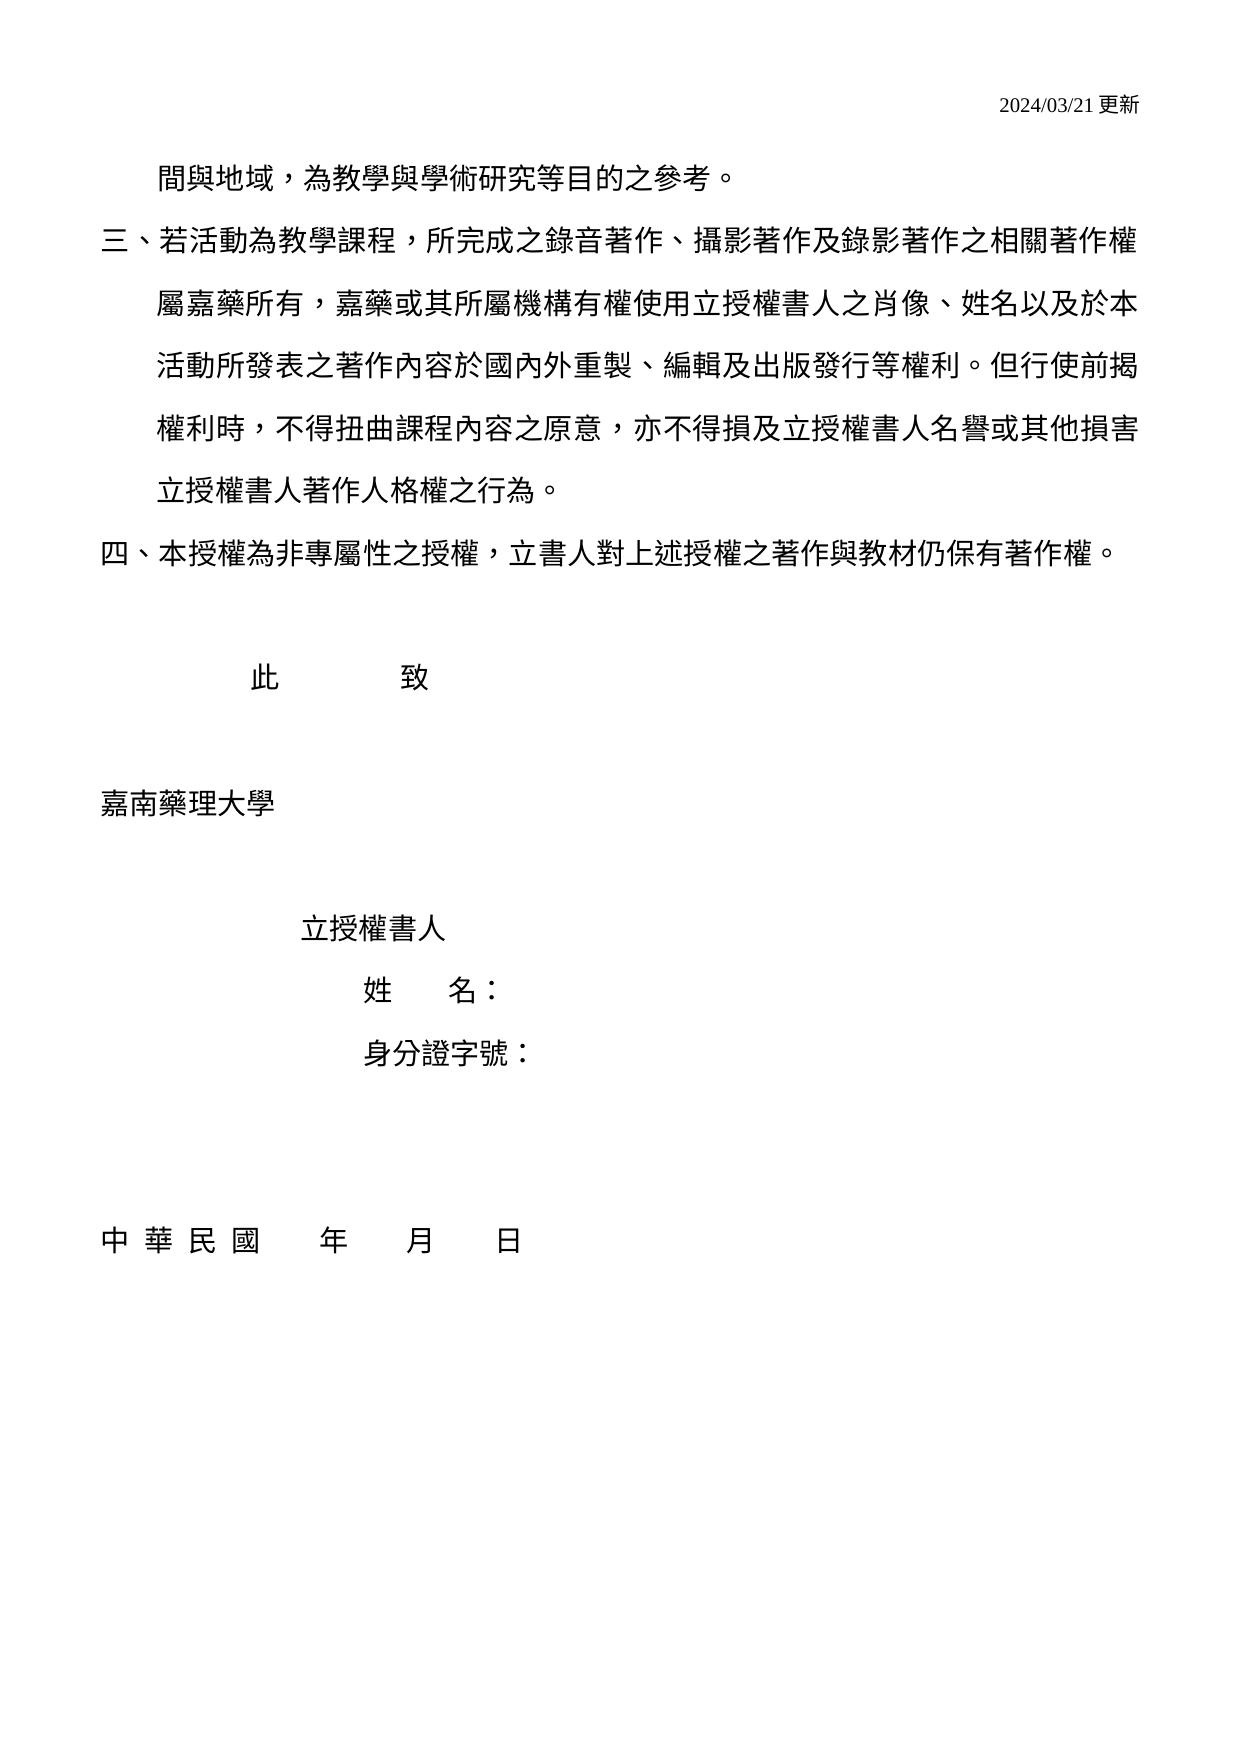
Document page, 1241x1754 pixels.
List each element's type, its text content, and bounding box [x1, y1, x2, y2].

text 姓 名： [363, 947, 1140, 1010]
text 四、本授權為非專屬性之授權，立書人對上述授權之著作與教材仍保有著作權。 [100, 510, 1140, 572]
text 間與地域，為教學與學術研究等目的之參考。 [100, 135, 1140, 197]
text 立授權書人 [250, 885, 1140, 947]
text 三、若活動為教學課程，所完成之錄音著作、攝影著作及錄影著作之相關著作權屬嘉藥所有，嘉藥或其所屬機構有權使用立授權書人之肖像、姓名以及於本活動所發表之著作內容於國內外重製、編輯及出版發行等權利。但行使前揭權利時，不得扭曲課程內容之原意，亦不得損及立授權書人名譽或其他損害立授權書人著作人格權之行為。 [100, 197, 1140, 510]
text 嘉南藥理大學 [100, 760, 1140, 822]
text 中 華 民 國 年 月 日 [100, 1197, 1140, 1260]
text 身分證字號： [363, 1010, 1140, 1072]
text 此 致 [250, 635, 1140, 697]
